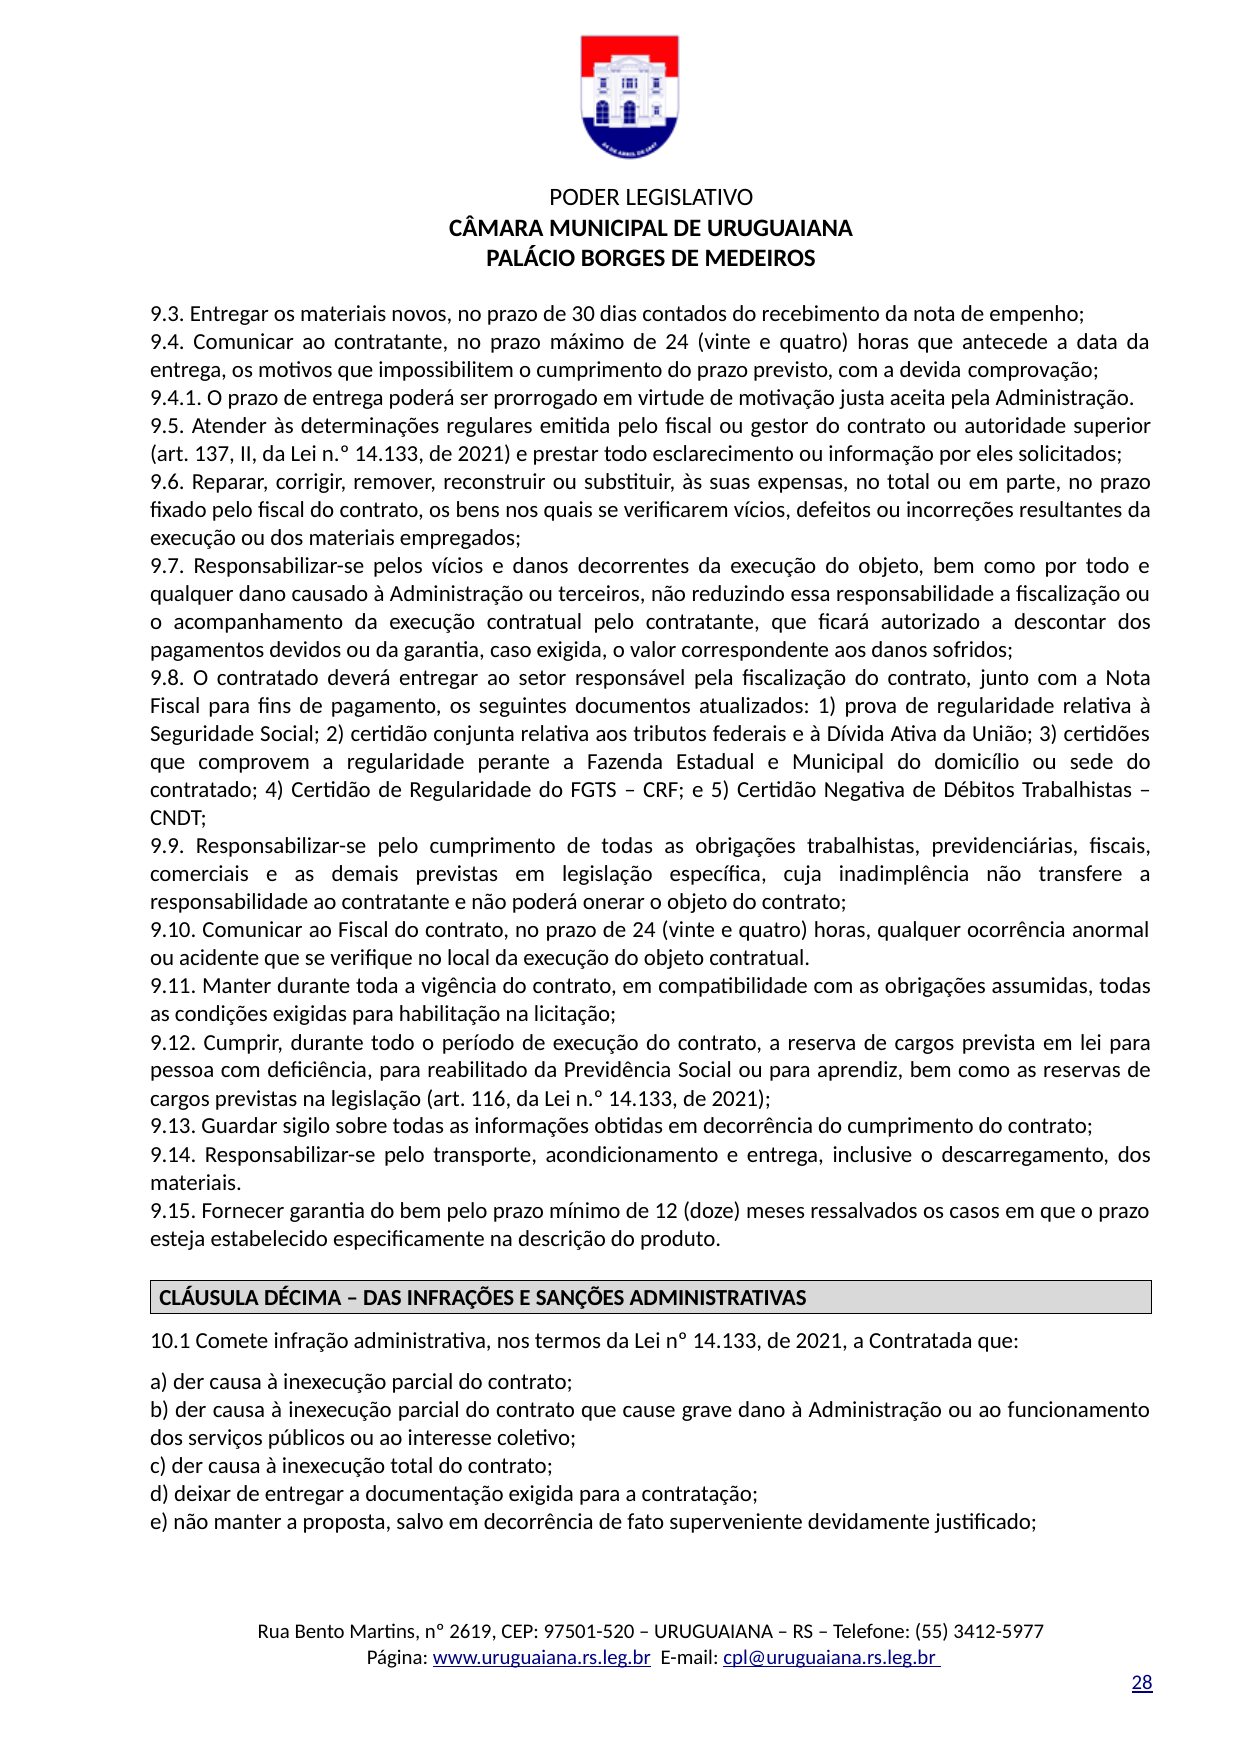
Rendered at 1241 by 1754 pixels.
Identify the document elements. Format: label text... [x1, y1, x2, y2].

text 9.5. Atender às determinações regulares emitida pelo fiscal ou gestor do contrato ou autoridade superior (art. 137, II, da Lei n.º 14.133, de 2021) e prestar todo esclarecimento ou informação por eles solicitados; [150, 411, 1152, 467]
text 9.4. Comunicar ao contratante, no prazo máximo de 24 (vinte e quatro) horas que antecede a data da entrega, os motivos que impossibilitem o cumprimento do prazo previsto, com a devida comprovação; [150, 327, 1152, 383]
text c) der causa à inexecução total do contrato; [150, 1451, 1152, 1479]
text 9.7. Responsabilizar-se pelos vícios e danos decorrentes da execução do objeto, bem como por todo e qualquer dano causado à Administração ou terceiros, não reduzindo essa responsabilidade a fiscalização ou o acompanhamento da execução contratual pelo contratante, que ficará autorizado a descontar dos pagamentos devidos ou da garantia, caso exigida, o valor correspondente aos danos sofridos; [150, 551, 1152, 663]
text 9.9. Responsabilizar-se pelo cumprimento de todas as obrigações trabalhistas, previdenciárias, fiscais, comerciais e as demais previstas em legislação específica, cuja inadimplência não transfere a responsabilidade ao contratante e não poderá onerar o objeto do contrato; [150, 831, 1152, 916]
text e) não manter a proposta, salvo em decorrência de fato superveniente devidamente justificado; [150, 1507, 1152, 1535]
text 9.6. Reparar, corrigir, remover, reconstruir ou substituir, às suas expensas, no total ou em parte, no prazo fixado pelo fiscal do contrato, os bens nos quais se verificarem vícios, defeitos ou incorreções resultantes da execução ou dos materiais empregados; [150, 467, 1152, 551]
text 9.15. Fornecer garantia do bem pelo prazo mínimo de 12 (doze) meses ressalvados os casos em que o prazo esteja estabelecido especificamente na descrição do produto. [150, 1196, 1152, 1252]
text 9.12. Cumprir, durante todo o período de execução do contrato, a reserva de cargos prevista em lei para pessoa com deficiência, para reabilitado da Previdência Social ou para aprendiz, bem como as reservas de cargos previstas na legislação (art. 116, da Lei n.º 14.133, de 2021); [150, 1028, 1152, 1112]
text 9.14. Responsabilizar-se pelo transporte, acondicionamento e entrega, inclusive o descarregamento, dos materiais. [150, 1140, 1152, 1196]
text 9.3. Entregar os materiais novos, no prazo de 30 dias contados do recebimento da nota de empenho; [150, 299, 1152, 327]
text CLÁUSULA décima – DAS INFRAÇÕES E SANÇÕES ADMINISTRATIVAS [151, 1281, 1151, 1313]
text 9.4.1. O prazo de entrega poderá ser prorrogado em virtude de motivação justa aceita pela Administração. [150, 383, 1152, 411]
text d) deixar de entregar a documentação exigida para a contratação; [150, 1479, 1152, 1507]
text 9.13. Guardar sigilo sobre todas as informações obtidas em decorrência do cumprimento do contrato; [150, 1112, 1152, 1140]
picture [557, 25, 703, 170]
text 9.11. Manter durante toda a vigência do contrato, em compatibilidade com as obrigações assumidas, todas as condições exigidas para habilitação na licitação; [150, 972, 1152, 1028]
text 10.1 Comete infração administrativa, nos termos da Lei nº 14.133, de 2021, a Contratada que: [150, 1327, 1140, 1354]
text a) der causa à inexecução parcial do contrato; [150, 1367, 1152, 1395]
text 9.10. Comunicar ao Fiscal do contrato, no prazo de 24 (vinte e quatro) horas, qualquer ocorrência anormal ou acidente que se verifique no local da execução do objeto contratual. [150, 916, 1152, 972]
text b) der causa à inexecução parcial do contrato que cause grave dano à Administração ou ao funcionamento dos serviços públicos ou ao interesse coletivo; [150, 1395, 1152, 1451]
text 9.8. O contratado deverá entregar ao setor responsável pela fiscalização do contrato, junto com a Nota Fiscal para fins de pagamento, os seguintes documentos atualizados: 1) prova de regularidade relativa à Seguridade Social; 2) certidão conjunta relativa aos tributos federais e à Dívida Ativa da União; 3) certidões que comprovem a regularidade perante a Fazenda Estadual e Municipal do domicílio ou sede do contratado; 4) Certidão de Regularidade do FGTS – CRF; e 5) Certidão Negativa de Débitos Trabalhistas – CNDT; [150, 663, 1152, 831]
